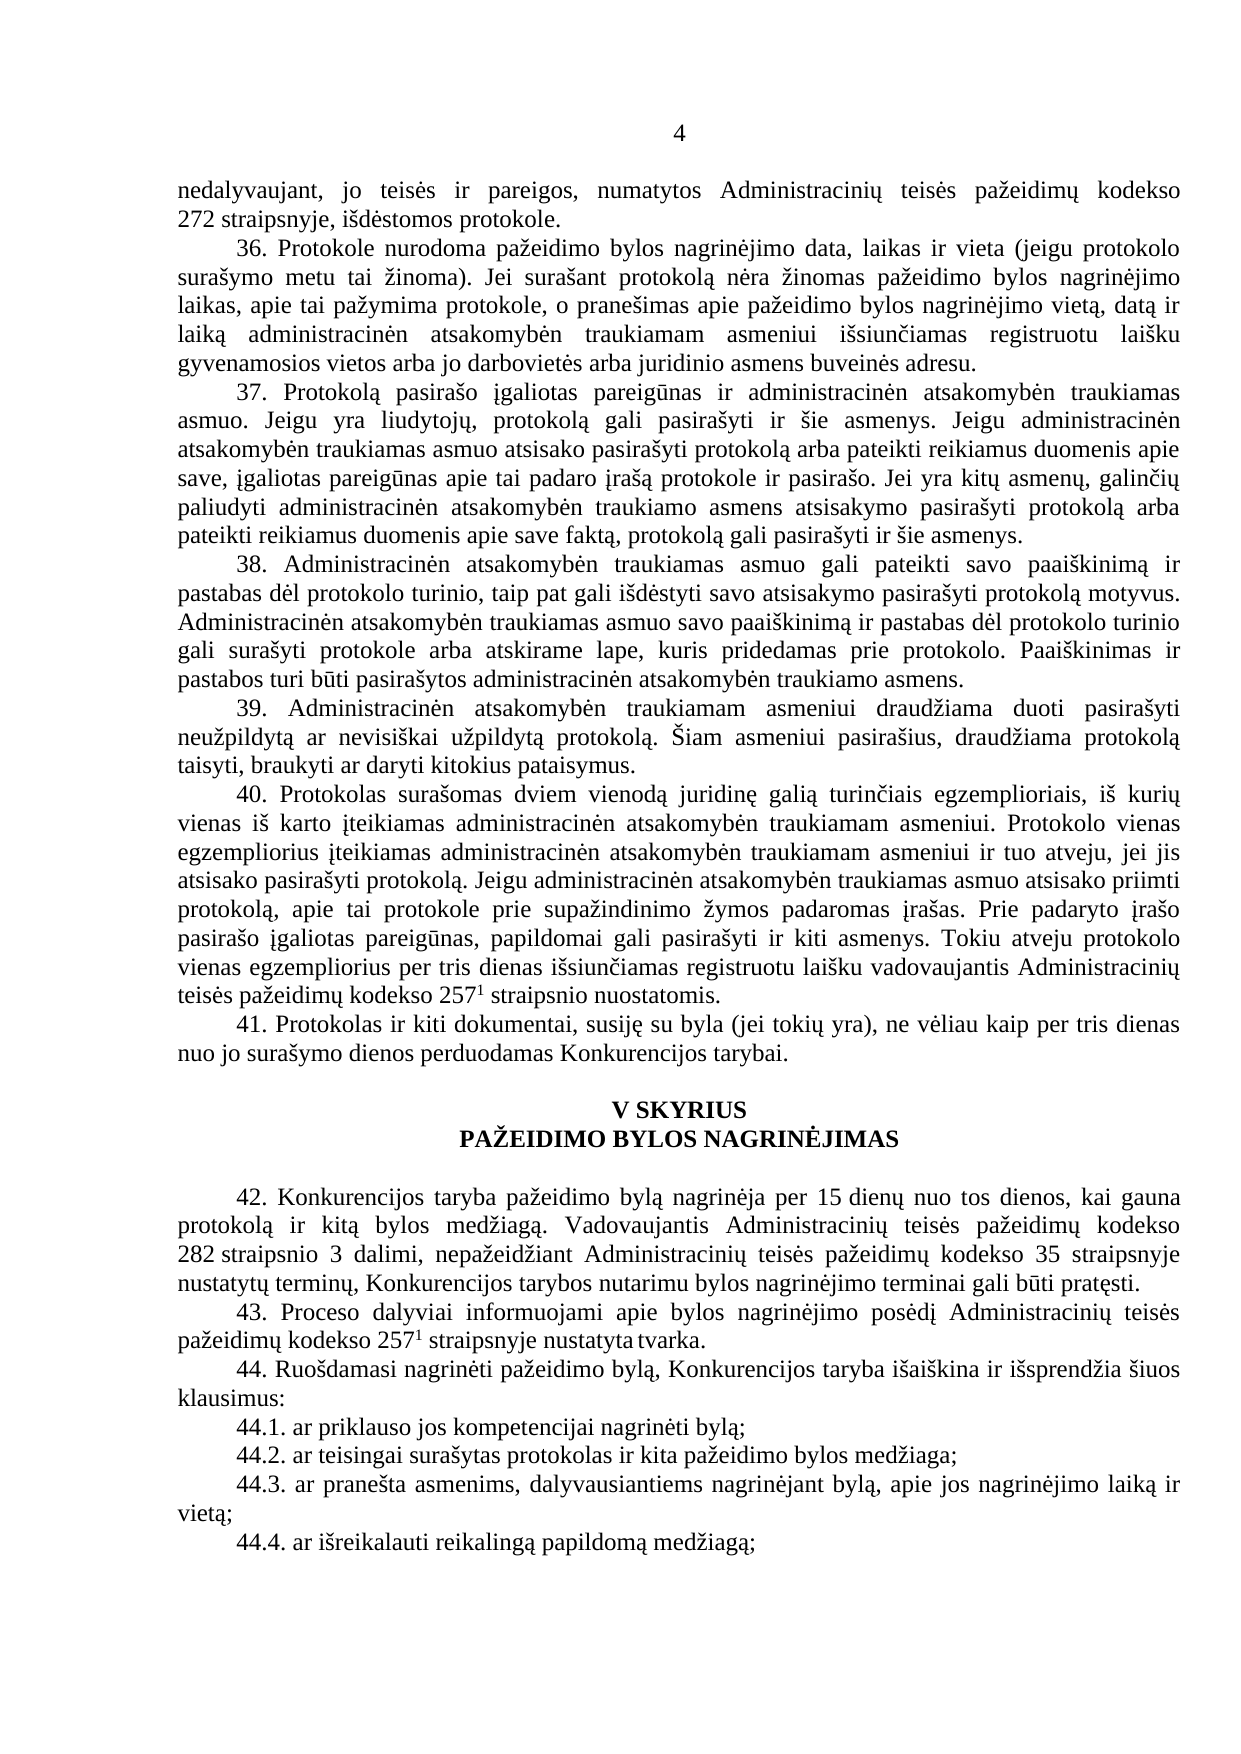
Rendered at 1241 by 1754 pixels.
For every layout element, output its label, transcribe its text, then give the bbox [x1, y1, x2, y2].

text Pažeidimo bylos nagrinėjimas [177, 1124, 1181, 1153]
text 44.1. ar priklauso jos kompetencijai nagrinėti bylą; [177, 1412, 1181, 1441]
text 37. Protokolą pasirašo įgaliotas pareigūnas ir administracinėn atsakomybėn traukiamas asmuo. Jeigu yra liudytojų, protokolą gali pasirašyti ir šie asmenys. Jeigu administracinėn atsakomybėn traukiamas asmuo atsisako pasirašyti protokolą arba pateikti reikiamus duomenis apie save, įgaliotas pareigūnas apie tai padaro įrašą protokole ir pasirašo. Jei yra kitų asmenų, galinčių paliudyti administracinėn atsakomybėn traukiamo asmens atsisakymo pasirašyti protokolą arba pateikti reikiamus duomenis apie save faktą, protokolą gali pasirašyti ir šie asmenys. [177, 377, 1181, 549]
text 44. Ruošdamasi nagrinėti pažeidimo bylą, Konkurencijos taryba išaiškina ir išsprendžia šiuos klausimus: [177, 1354, 1181, 1412]
text 39. Administracinėn atsakomybėn traukiamam asmeniui draudžiama duoti pasirašyti neužpildytą ar nevisiškai užpildytą protokolą. Šiam asmeniui pasirašius, draudžiama protokolą taisyti, braukyti ar daryti kitokius pataisymus. [177, 693, 1181, 779]
text 40. Protokolas surašomas dviem vienodą juridinę galią turinčiais egzemplioriais, iš kurių vienas iš karto įteikiamas administracinėn atsakomybėn traukiamam asmeniui. Protokolo vienas egzempliorius įteikiamas administracinėn atsakomybėn traukiamam asmeniui ir tuo atveju, jei jis atsisako pasirašyti protokolą. Jeigu administracinėn atsakomybėn traukiamas asmuo atsisako priimti protokolą, apie tai protokole prie supažindinimo žymos padaromas įrašas. Prie padaryto įrašo pasirašo įgaliotas pareigūnas, papildomai gali pasirašyti ir kiti asmenys. Tokiu atveju protokolo vienas egzempliorius per tris dienas išsiunčiamas registruotu laišku vadovaujantis Administracinių teisės pažeidimų kodekso 2571 straipsnio nuostatomis. [177, 779, 1181, 1009]
text nedalyvaujant, jo teisės ir pareigos, numatytos Administracinių teisės pažeidimų kodekso 272 straipsnyje, išdėstomos protokole. [177, 176, 1181, 233]
text 38. Administracinėn atsakomybėn traukiamas asmuo gali pateikti savo paaiškinimą ir pastabas dėl protokolo turinio, taip pat gali išdėstyti savo atsisakymo pasirašyti protokolą motyvus. Administracinėn atsakomybėn traukiamas asmuo savo paaiškinimą ir pastabas dėl protokolo turinio gali surašyti protokole arba atskirame lape, kuris pridedamas prie protokolo. Paaiškinimas ir pastabos turi būti pasirašytos administracinėn atsakomybėn traukiamo asmens. [177, 549, 1181, 693]
text 44.3. ar pranešta asmenims, dalyvausiantiems nagrinėjant bylą, apie jos nagrinėjimo laiką ir vietą; [177, 1469, 1181, 1527]
text 44.2. ar teisingai surašytas protokolas ir kita pažeidimo bylos medžiaga; [177, 1441, 1181, 1469]
text 43. Proceso dalyviai informuojami apie bylos nagrinėjimo posėdį Administracinių teisės pažeidimų kodekso 2571 straipsnyje nustatyta tvarka. [177, 1297, 1181, 1354]
text V skyrius [177, 1096, 1181, 1124]
text 44.4. ar išreikalauti reikalingą papildomą medžiagą; [177, 1527, 1181, 1556]
text 36. Protokole nurodoma pažeidimo bylos nagrinėjimo data, laikas ir vieta (jeigu protokolo surašymo metu tai žinoma). Jei surašant protokolą nėra žinomas pažeidimo bylos nagrinėjimo laikas, apie tai pažymima protokole, o pranešimas apie pažeidimo bylos nagrinėjimo vietą, datą ir laiką administracinėn atsakomybėn traukiamam asmeniui išsiunčiamas registruotu laišku gyvenamosios vietos arba jo darbovietės arba juridinio asmens buveinės adresu. [177, 233, 1181, 377]
text 42. Konkurencijos taryba pažeidimo bylą nagrinėja per 15 dienų nuo tos dienos, kai gauna protokolą ir kitą bylos medžiagą. Vadovaujantis Administracinių teisės pažeidimų kodekso 282 straipsnio 3 dalimi, nepažeidžiant Administracinių teisės pažeidimų kodekso 35 straipsnyje nustatytų terminų, Konkurencijos tarybos nutarimu bylos nagrinėjimo terminai gali būti pratęsti. [177, 1182, 1181, 1297]
text 41. Protokolas ir kiti dokumentai, susiję su byla (jei tokių yra), ne vėliau kaip per tris dienas nuo jo surašymo dienos perduodamas Konkurencijos tarybai. [177, 1009, 1181, 1067]
